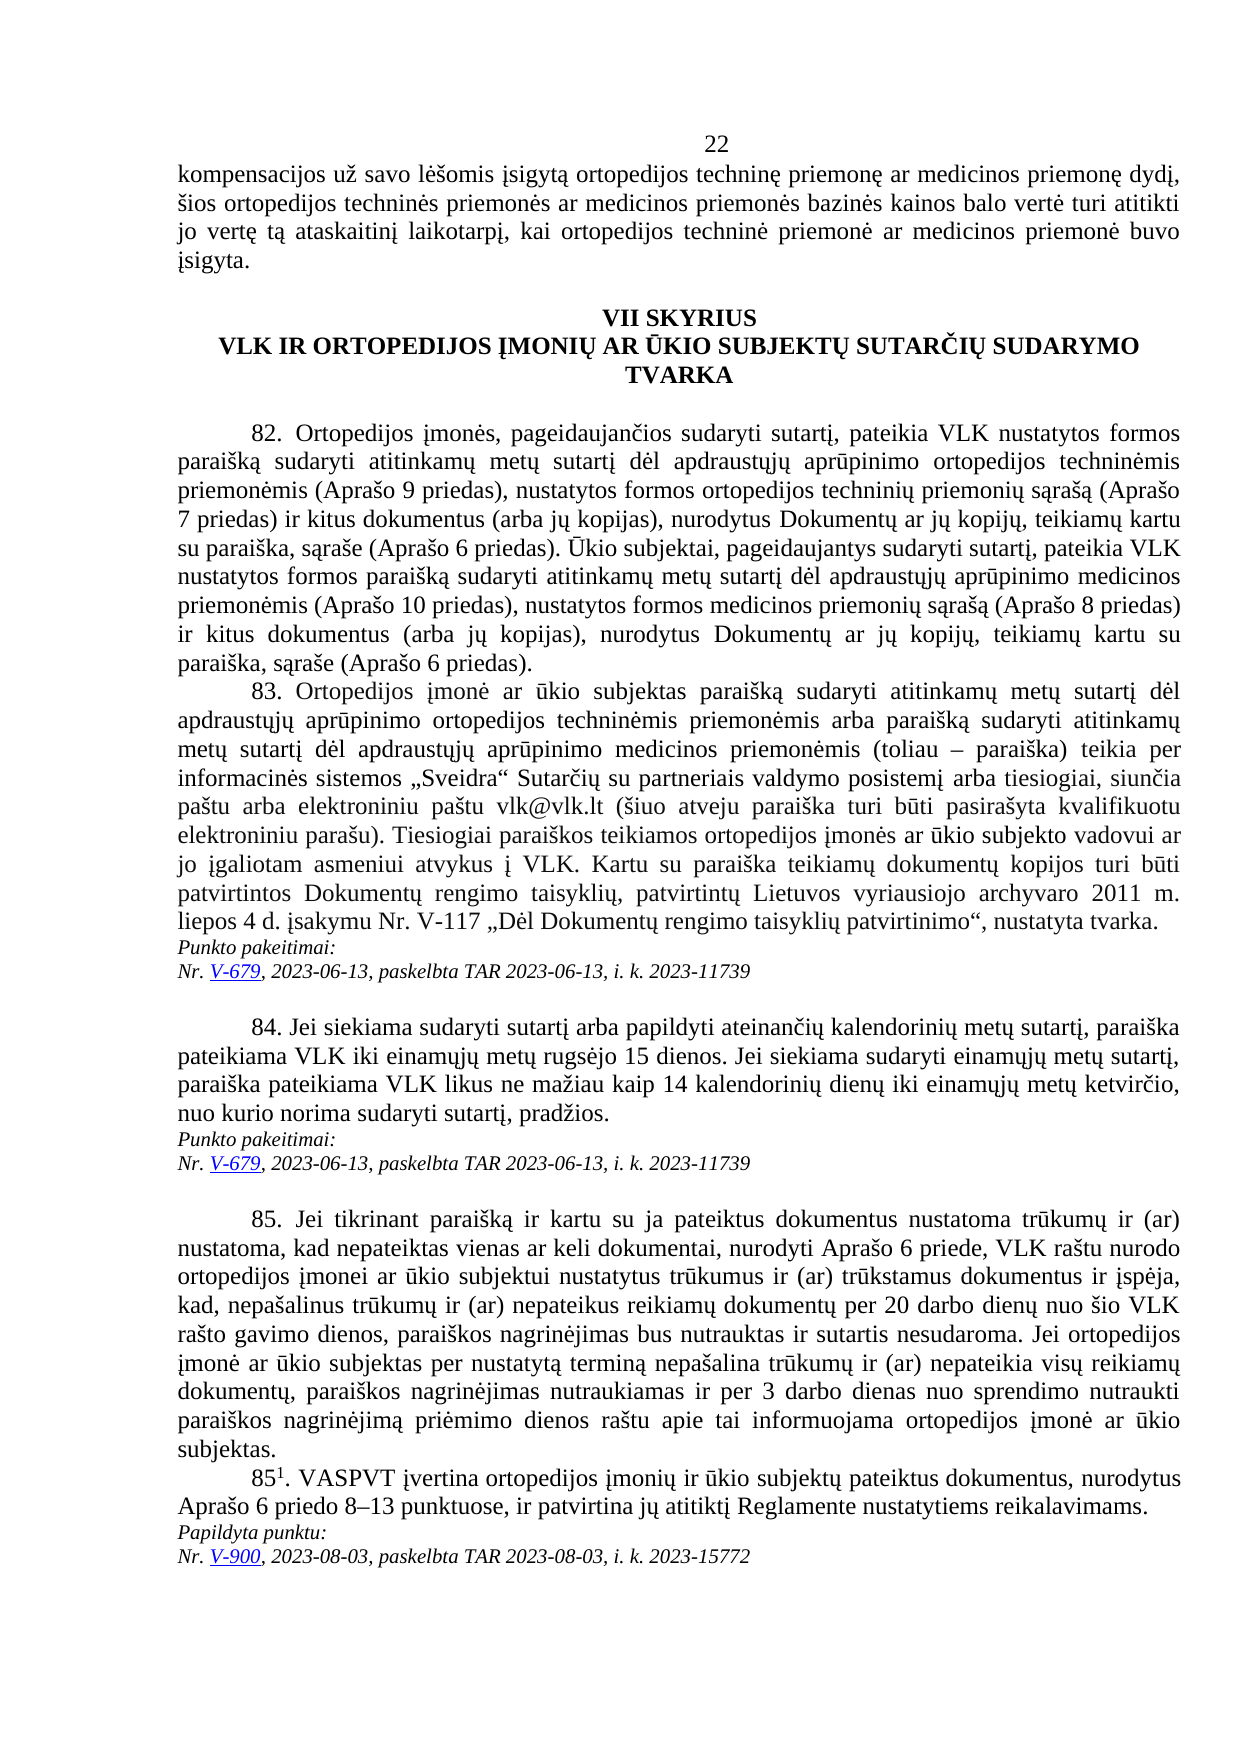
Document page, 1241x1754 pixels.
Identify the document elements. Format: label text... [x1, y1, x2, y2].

text 851. VASPVT įvertina ortopedijos įmonių ir ūkio subjektų pateiktus dokumentus, nurodytus Aprašo 6 priedo 8–13 punktuose, ir patvirtina jų atitiktį Reglamente nustatytiems reikalavimams. [177, 1463, 1181, 1520]
text Papildyta punktu: [177, 1520, 1181, 1544]
text VLK IR ORTOPEDIJOS ĮMONIŲ AR ŪKIO SUBJEKTŲ SUTARČIŲ SUDARYMO TVARKA [177, 331, 1181, 389]
text VII SKYRIUS [177, 303, 1181, 331]
text Nr. V-900, 2023-08-03, paskelbta TAR 2023-08-03, i. k. 2023-15772 [177, 1544, 1181, 1568]
text Nr. V-679, 2023-06-13, paskelbta TAR 2023-06-13, i. k. 2023-11739 [177, 1151, 1181, 1175]
text 83. Ortopedijos įmonė ar ūkio subjektas paraišką sudaryti atitinkamų metų sutartį dėl apdraustųjų aprūpinimo ortopedijos techninėmis priemonėmis arba paraišką sudaryti atitinkamų metų sutartį dėl apdraustųjų aprūpinimo medicinos priemonėmis (toliau – paraiška) teikia per informacinės sistemos „Sveidra“ Sutarčių su partneriais valdymo posistemį arba tiesiogiai, siunčia paštu arba elektroniniu paštu vlk@vlk.lt (šiuo atveju paraiška turi būti pasirašyta kvalifikuotu elektroniniu parašu). Tiesiogiai paraiškos teikiamos ortopedijos įmonės ar ūkio subjekto vadovui ar jo įgaliotam asmeniui atvykus į VLK. Kartu su paraiška teikiamų dokumentų kopijos turi būti patvirtintos Dokumentų rengimo taisyklių, patvirtintų Lietuvos vyriausiojo archyvaro 2011 m. liepos 4 d. įsakymu Nr. V-117 „Dėl Dokumentų rengimo taisyklių patvirtinimo“, nustatyta tvarka. [177, 676, 1181, 935]
text kompensacijos už savo lėšomis įsigytą ortopedijos techninę priemonę ar medicinos priemonę dydį, šios ortopedijos techninės priemonės ar medicinos priemonės bazinės kainos balo vertė turi atitikti jo vertę tą ataskaitinį laikotarpį, kai ortopedijos techninė priemonė ar medicinos priemonė buvo įsigyta. [177, 159, 1181, 274]
text Nr. V-679, 2023-06-13, paskelbta TAR 2023-06-13, i. k. 2023-11739 [177, 959, 1181, 983]
text Punkto pakeitimai: [177, 1127, 1181, 1151]
text 82. Ortopedijos įmonės, pageidaujančios sudaryti sutartį, pateikia VLK nustatytos formos paraišką sudaryti atitinkamų metų sutartį dėl apdraustųjų aprūpinimo ortopedijos techninėmis priemonėmis (Aprašo 9 priedas), nustatytos formos ortopedijos techninių priemonių sąrašą (Aprašo 7 priedas) ir kitus dokumentus (arba jų kopijas), nurodytus Dokumentų ar jų kopijų, teikiamų kartu su paraiška, sąraše (Aprašo 6 priedas). Ūkio subjektai, pageidaujantys sudaryti sutartį, pateikia VLK nustatytos formos paraišką sudaryti atitinkamų metų sutartį dėl apdraustųjų aprūpinimo medicinos priemonėmis (Aprašo 10 priedas), nustatytos formos medicinos priemonių sąrašą (Aprašo 8 priedas) ir kitus dokumentus (arba jų kopijas), nurodytus Dokumentų ar jų kopijų, teikiamų kartu su paraiška, sąraše (Aprašo 6 priedas). [177, 418, 1181, 676]
text 84. Jei siekiama sudaryti sutartį arba papildyti ateinančių kalendorinių metų sutartį, paraiška pateikiama VLK iki einamųjų metų rugsėjo 15 dienos. Jei siekiama sudaryti einamųjų metų sutartį, paraiška pateikiama VLK likus ne mažiau kaip 14 kalendorinių dienų iki einamųjų metų ketvirčio, nuo kurio norima sudaryti sutartį, pradžios. [177, 1012, 1181, 1127]
text 85. Jei tikrinant paraišką ir kartu su ja pateiktus dokumentus nustatoma trūkumų ir (ar) nustatoma, kad nepateiktas vienas ar keli dokumentai, nurodyti Aprašo 6 priede, VLK raštu nurodo ortopedijos įmonei ar ūkio subjektui nustatytus trūkumus ir (ar) trūkstamus dokumentus ir įspėja, kad, nepašalinus trūkumų ir (ar) nepateikus reikiamų dokumentų per 20 darbo dienų nuo šio VLK rašto gavimo dienos, paraiškos nagrinėjimas bus nutrauktas ir sutartis nesudaroma. Jei ortopedijos įmonė ar ūkio subjektas per nustatytą terminą nepašalina trūkumų ir (ar) nepateikia visų reikiamų dokumentų, paraiškos nagrinėjimas nutraukiamas ir per 3 darbo dienas nuo sprendimo nutraukti paraiškos nagrinėjimą priėmimo dienos raštu apie tai informuojama ortopedijos įmonė ar ūkio subjektas. [177, 1204, 1181, 1463]
text Punkto pakeitimai: [177, 935, 1181, 959]
